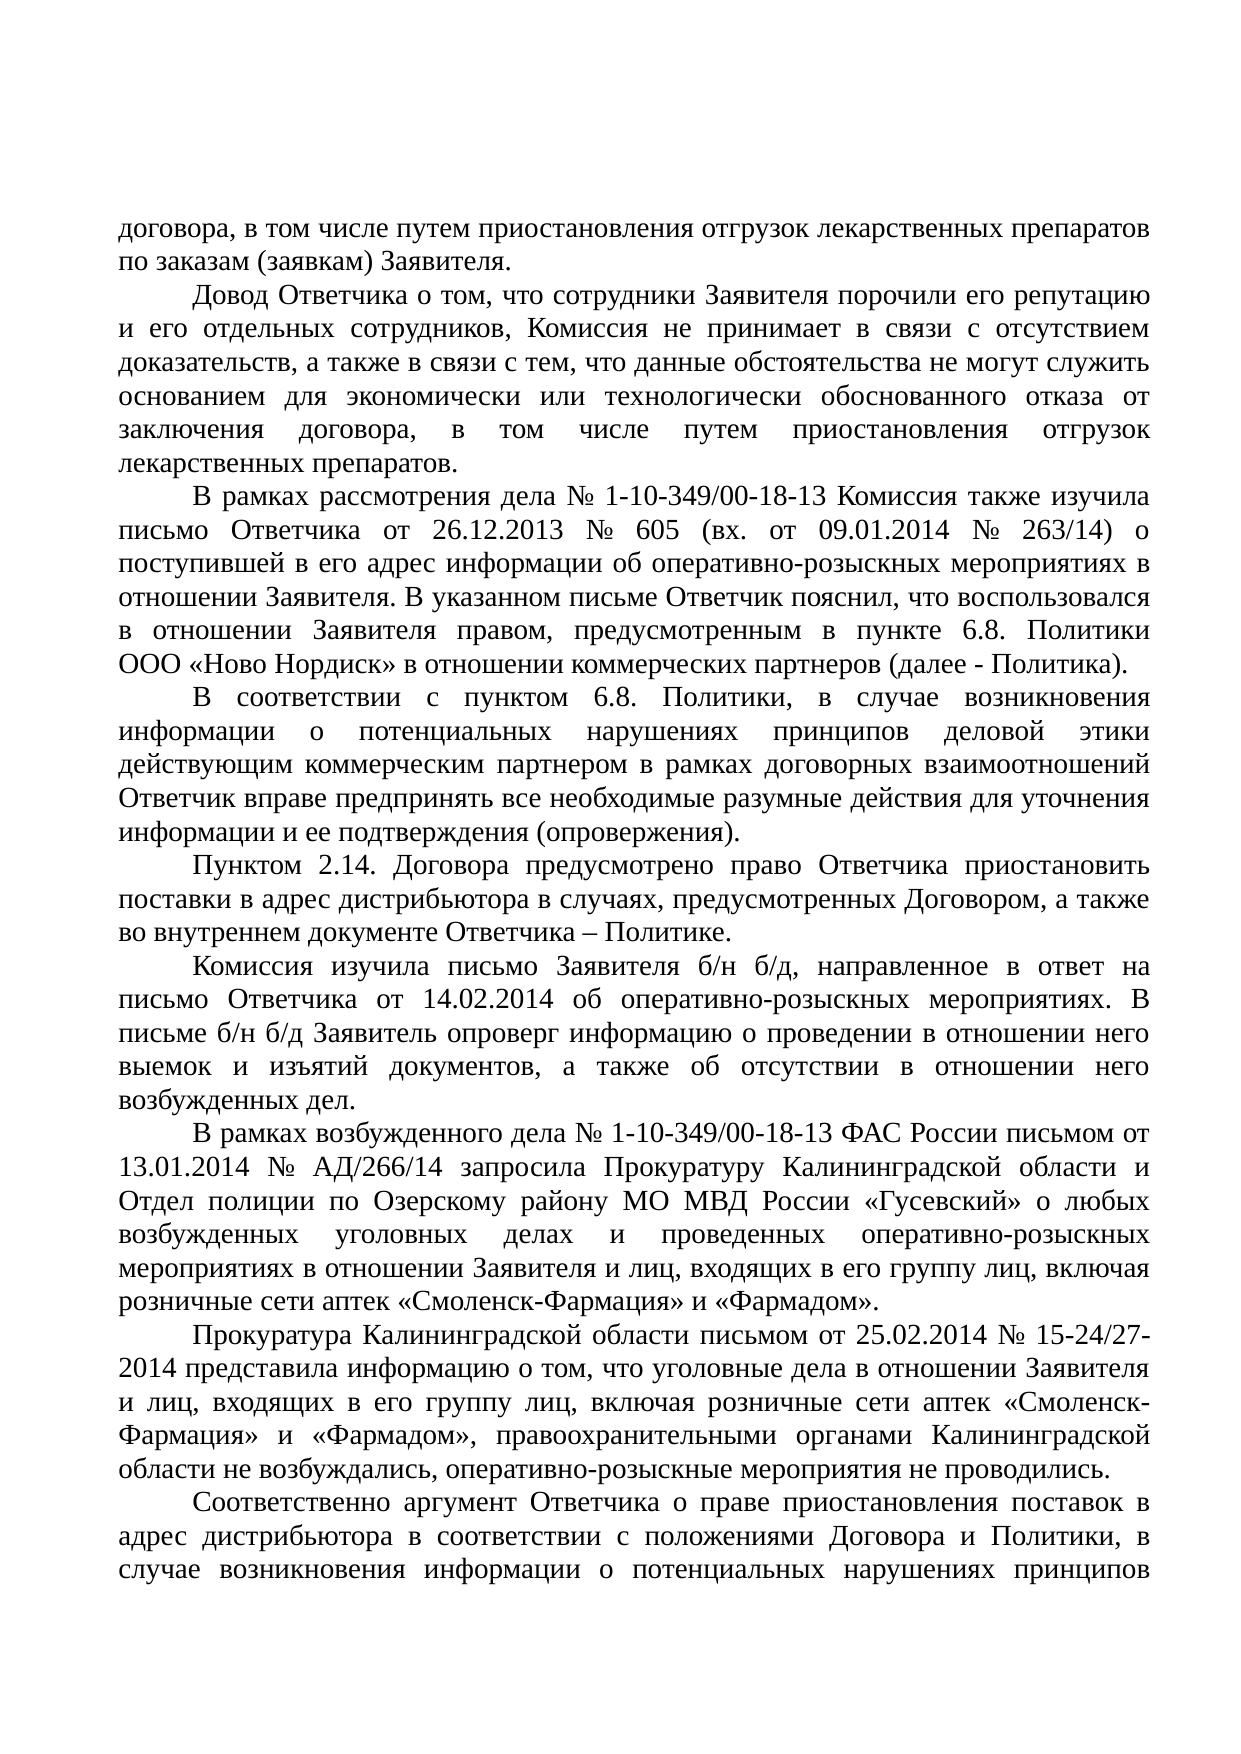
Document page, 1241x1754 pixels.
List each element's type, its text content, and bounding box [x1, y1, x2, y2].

text Соответственно аргумент Ответчика о праве приостановления поставок в адрес дистрибьютора в соответствии с положениями Договора и Политики, в случае возникновения информации о потенциальных нарушениях принципов [118, 1484, 1151, 1585]
text Комиссия изучила письмо Заявителя б/н б/д, направленное в ответ на письмо Ответчика от 14.02.2014 об оперативно-розыскных мероприятиях. В письме б/н б/д Заявитель опроверг информацию о проведении в отношении него выемок и изъятий документов, а также об отсутствии в отношении него возбужденных дел. [118, 948, 1151, 1116]
text В рамках возбужденного дела № 1-10-349/00-18-13 ФАС России письмом от 13.01.2014 № АД/266/14 запросила Прокуратуру Калининградской области и Отдел полиции по Озерскому району МО МВД России «Гусевский» о любых возбужденных уголовных делах и проведенных оперативно-розыскных мероприятиях в отношении Заявителя и лиц, входящих в его группу лиц, включая розничные сети аптек «Смоленск-Фармация» и «Фармадом». [118, 1116, 1151, 1317]
text Пунктом 2.14. Договора предусмотрено право Ответчика приостановить поставки в адрес дистрибьютора в случаях, предусмотренных Договором, а также во внутреннем документе Ответчика – Политике. [118, 847, 1151, 948]
text договора, в том числе путем приостановления отгрузок лекарственных препаратов по заказам (заявкам) Заявителя. [118, 210, 1151, 277]
text Довод Ответчика о том, что сотрудники Заявителя порочили его репутацию и его отдельных сотрудников, Комиссия не принимает в связи с отсутствием доказательств, а также в связи с тем, что данные обстоятельства не могут служить основанием для экономически или технологически обоснованного отказа от заключения договора, в том числе путем приостановления отгрузок лекарственных препаратов. [118, 277, 1151, 478]
text Прокуратура Калининградской области письмом от 25.02.2014 № 15-24/27-2014 представила информацию о том, что уголовные дела в отношении Заявителя и лиц, входящих в его группу лиц, включая розничные сети аптек «Смоленск-Фармация» и «Фармадом», правоохранительными органами Калининградской области не возбуждались, оперативно-розыскные мероприятия не проводились. [118, 1317, 1151, 1484]
text В рамках рассмотрения дела № 1-10-349/00-18-13 Комиссия также изучила письмо Ответчика от 26.12.2013 № 605 (вх. от 09.01.2014 № 263/14) о поступившей в его адрес информации об оперативно-розыскных мероприятиях в отношении Заявителя. В указанном письме Ответчик пояснил, что воспользовался в отношении Заявителя правом, предусмотренным в пункте 6.8. Политики ООО «Ново Нордиск» в отношении коммерческих партнеров (далее - Политика). [118, 478, 1151, 679]
text В соответствии с пунктом 6.8. Политики, в случае возникновения информации о потенциальных нарушениях принципов деловой этики действующим коммерческим партнером в рамках договорных взаимоотношений Ответчик вправе предпринять все необходимые разумные действия для уточнения информации и ее подтверждения (опровержения). [118, 679, 1151, 847]
